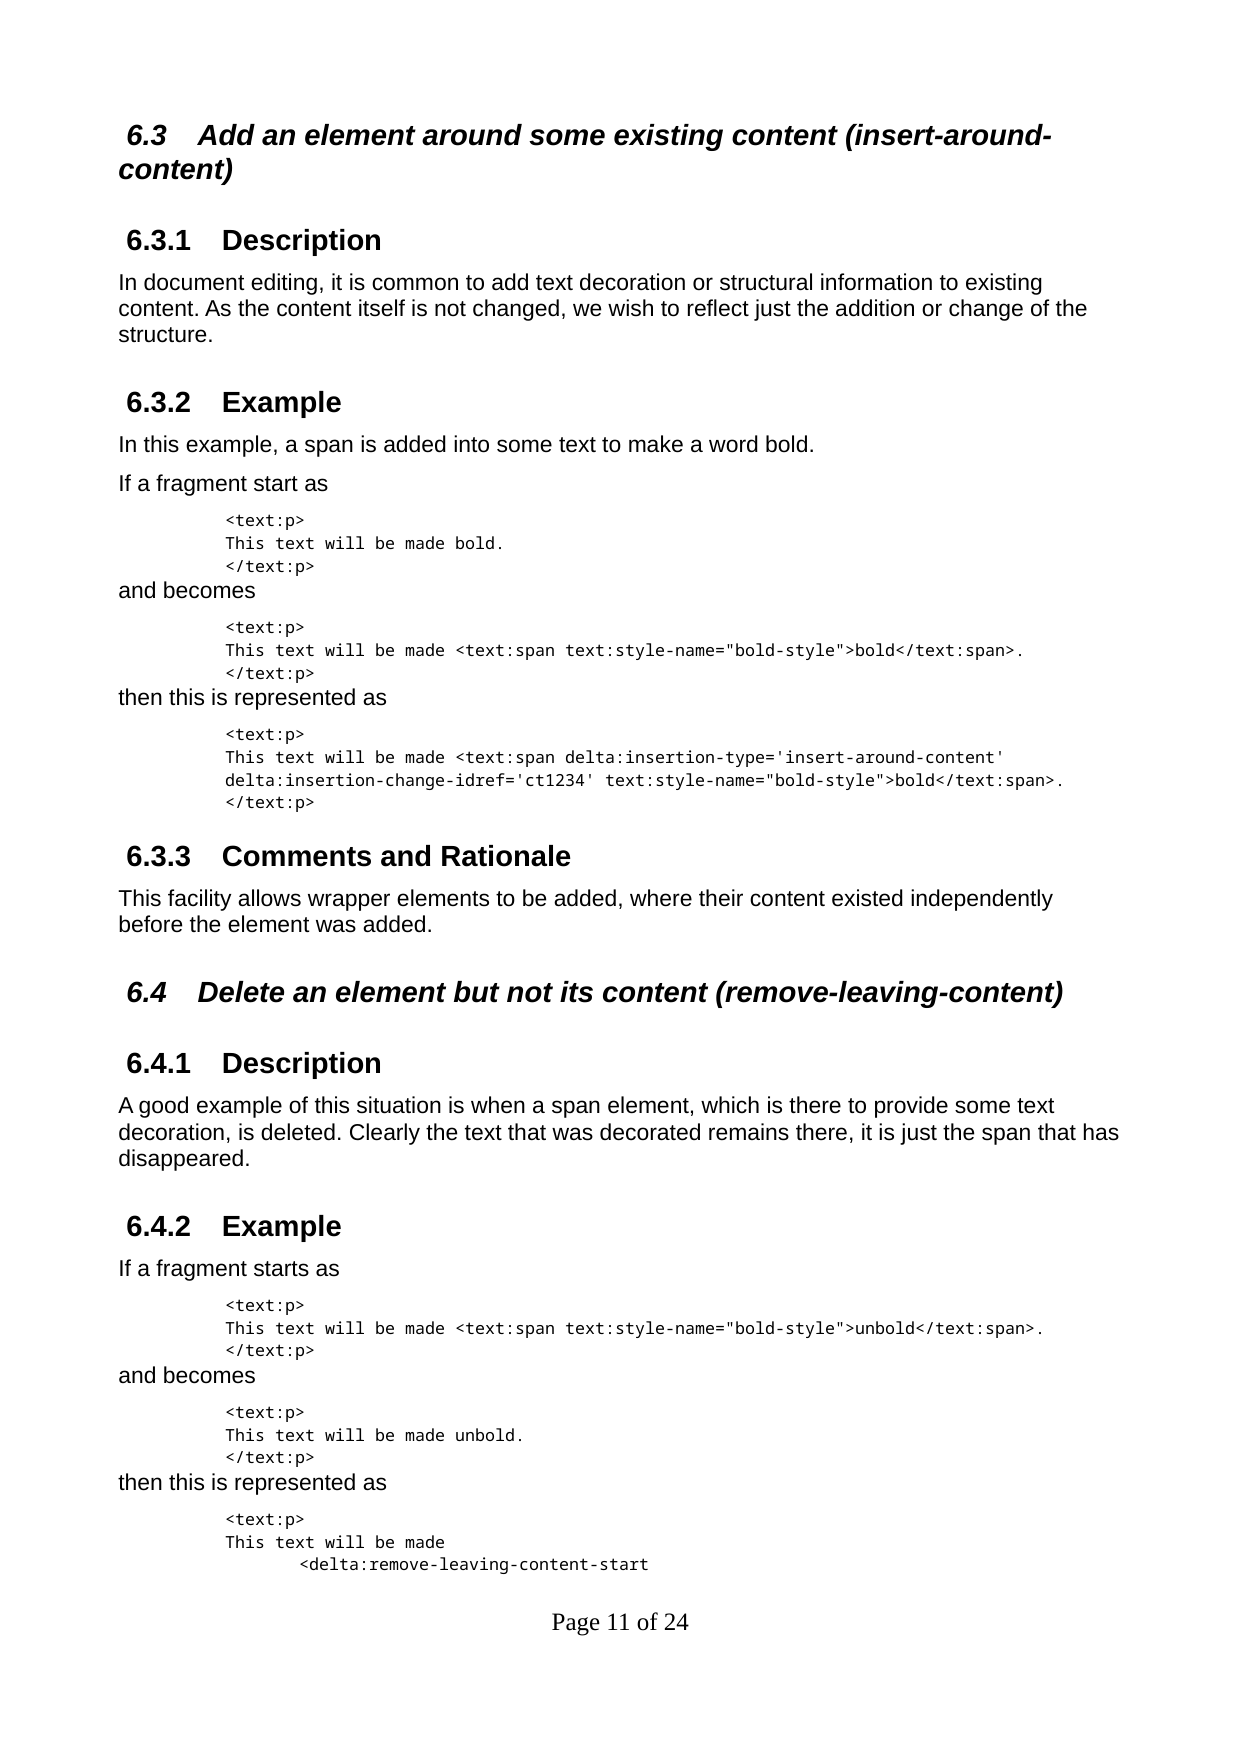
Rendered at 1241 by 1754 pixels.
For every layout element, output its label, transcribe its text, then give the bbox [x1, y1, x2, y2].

text </text:p> [225, 661, 1122, 684]
subtitle Example [118, 385, 1122, 419]
text If a fragment starts as [118, 1255, 1122, 1281]
text This text will be made unbold. [225, 1423, 1122, 1446]
text then this is represented as [118, 684, 1122, 711]
text and becomes [118, 1362, 1122, 1388]
subtitle Description [118, 223, 1122, 256]
subtitle Add an element around some existing content (insert-around-content) [118, 118, 1122, 185]
text <text:p> [225, 1508, 1122, 1530]
text This text will be made [225, 1530, 1122, 1553]
text This text will be made <text:span delta:insertion-type='insert-around-content' delta:insertion-change-idref='ct1234' text:style-name="bold-style">bold</text:span>. [225, 746, 1122, 791]
text <text:p> [225, 1294, 1122, 1316]
text This text will be made bold. [225, 532, 1122, 554]
text <text:p> [225, 616, 1122, 639]
text </text:p> [225, 791, 1122, 814]
text In document editing, it is common to add text decoration or structural information to existing content. As the content itself is not changed, we wish to reflect just the addition or change of the structure. [118, 269, 1122, 348]
subtitle Delete an element but not its content (remove-leaving-content) [118, 975, 1122, 1009]
text and becomes [118, 577, 1122, 603]
text A good example of this situation is when a span element, which is there to provide some text decoration, is deleted. Clearly the text that was decorated remains there, it is just the span that has disappeared. [118, 1092, 1122, 1171]
text </text:p> [225, 1446, 1122, 1469]
text This facility allows wrapper elements to be added, where their content existed independently before the element was added. [118, 885, 1122, 938]
subtitle Comments and Rationale [118, 839, 1122, 872]
text then this is represented as [118, 1469, 1122, 1495]
text In this example, a span is added into some text to make a word bold. [118, 431, 1122, 458]
text </text:p> [225, 554, 1122, 577]
text <text:p> [225, 723, 1122, 746]
subtitle Example [118, 1209, 1122, 1242]
text This text will be made <text:span text:style-name="bold-style">bold</text:span>. [225, 639, 1122, 661]
text <text:p> [225, 1401, 1122, 1423]
text <delta:remove-leaving-content-start [225, 1553, 1122, 1576]
subtitle Description [118, 1046, 1122, 1080]
text This text will be made <text:span text:style-name="bold-style">unbold</text:span>. [225, 1316, 1122, 1339]
text If a fragment start as [118, 470, 1122, 497]
text <text:p> [225, 509, 1122, 532]
text </text:p> [225, 1339, 1122, 1362]
